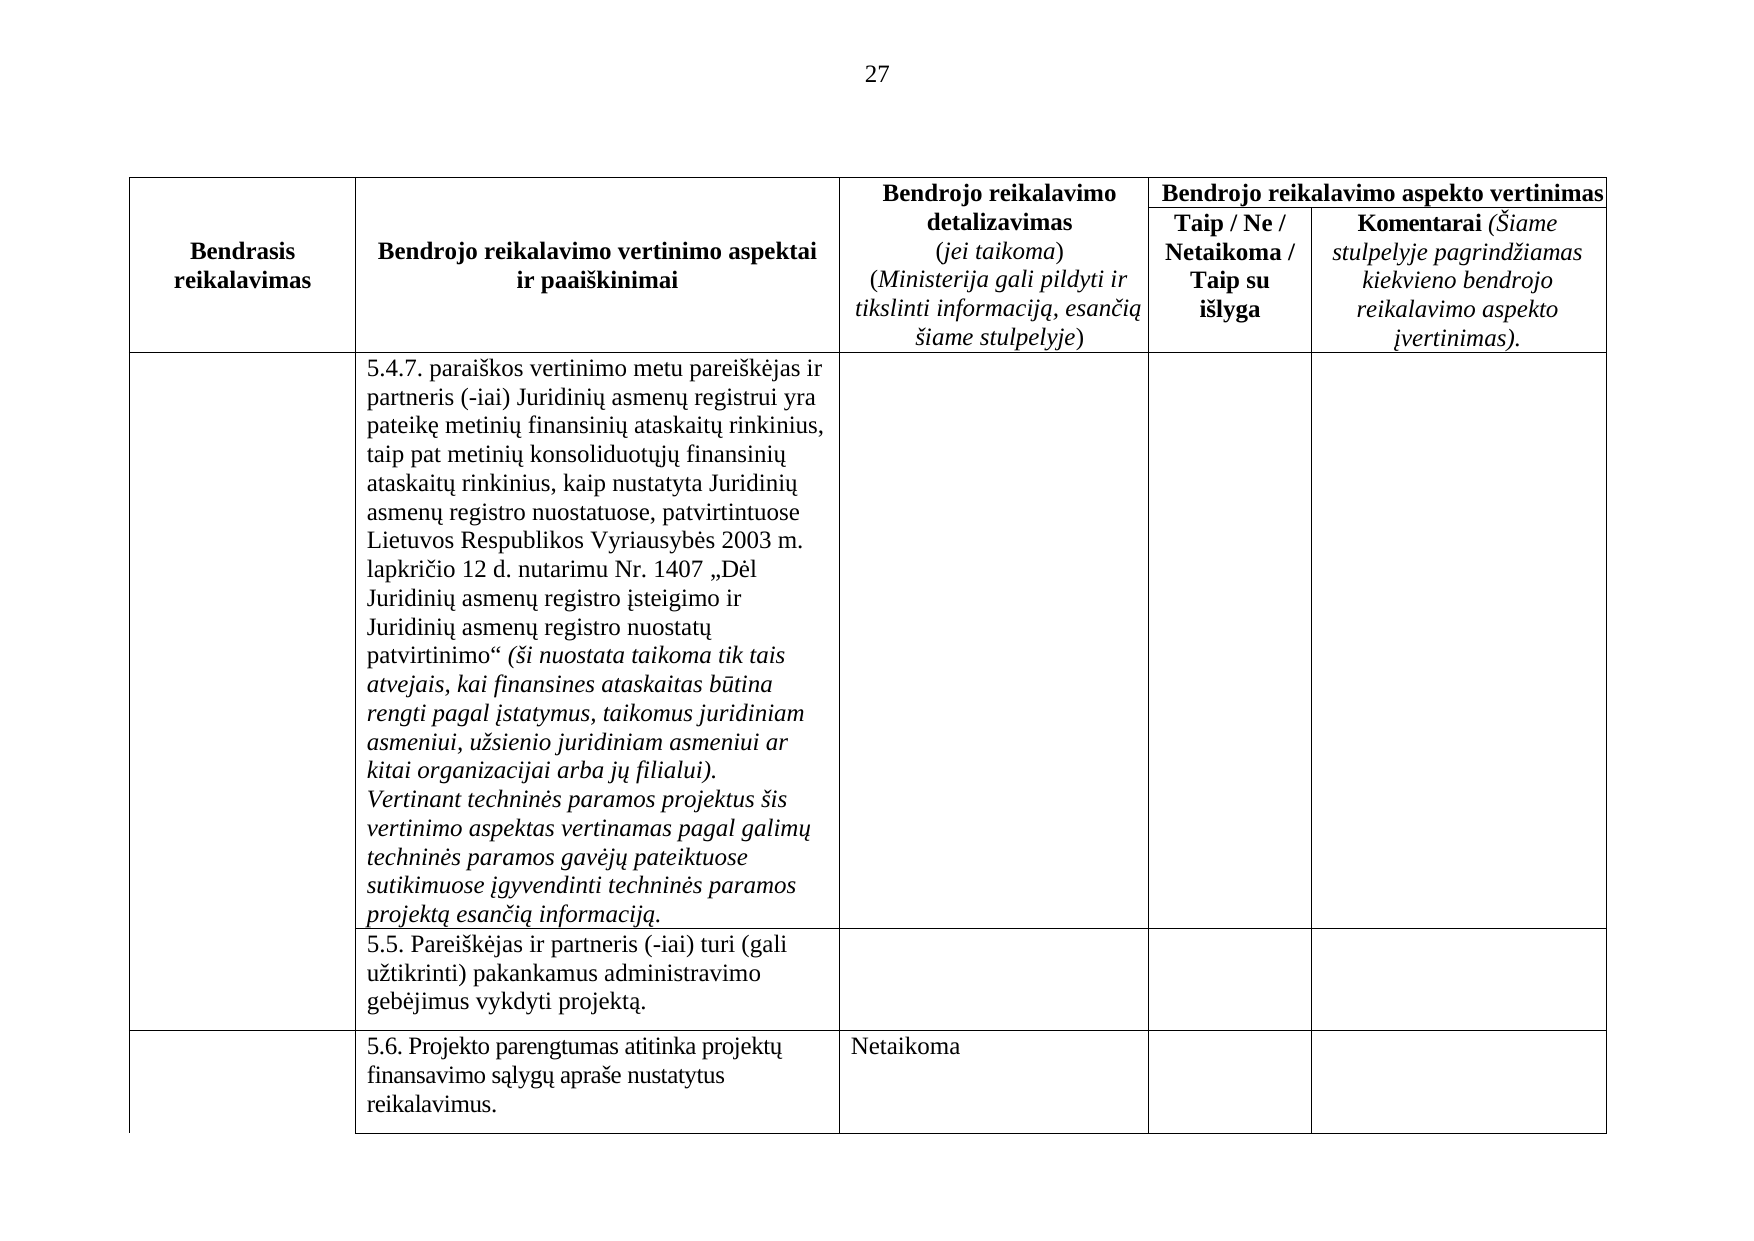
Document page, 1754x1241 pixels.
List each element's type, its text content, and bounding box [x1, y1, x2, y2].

table_cell Netaikoma [840, 1031, 1148, 1133]
table_cell [130, 353, 355, 928]
table_cell 5.6. Projekto parengtumas atitinka projektų finansavimo sąlygų apraše nustatytus reikalavimus. [356, 1031, 839, 1133]
table_cell Komentarai (Šiame stulpelyje pagrindžiamas kiekvieno bendrojo reikalavimo aspekto įvertinimas). [1312, 208, 1606, 352]
table_cell [1312, 353, 1606, 928]
table_cell [840, 929, 1148, 1030]
table_cell 5.5. Pareiškėjas ir partneris (-iai) turi (gali užtikrinti) pakankamus administravimo gebėjimus vykdyti projektą. [356, 929, 839, 1030]
table_cell [840, 353, 1148, 928]
table_cell [1312, 1031, 1606, 1133]
table_cell [1312, 929, 1606, 1030]
table_cell Taip / Ne / Netaikoma / Taip su išlyga [1149, 208, 1311, 352]
table_cell [1149, 929, 1311, 1030]
table_header Bendrojo reikalavimo aspekto vertinimas [1149, 178, 1606, 207]
table_cell [130, 928, 355, 1030]
table_header Bendrasis reikalavimas [130, 178, 355, 352]
table_header Bendrojo reikalavimo vertinimo aspektai ir paaiškinimai [356, 178, 839, 352]
table_cell [130, 1031, 355, 1133]
table_cell [1149, 1031, 1311, 1133]
table_cell 5.4.7. paraiškos vertinimo metu pareiškėjas ir partneris (-iai) Juridinių asmenų registrui yra pateikę metinių finansinių ataskaitų rinkinius, taip pat metinių konsoliduotųjų finansinių ataskaitų rinkinius, kaip nustatyta Juridinių asmenų registro nuostatuose, patvirtintuose Lietuvos Respublikos Vyriausybės 2003 m. lapkričio 12 d. nutarimu Nr. 1407 „Dėl Juridinių asmenų registro įsteigimo ir Juridinių asmenų registro nuostatų patvirtinimo“ (ši nuostata taikoma tik tais atvejais, kai finansines ataskaitas būtina rengti pagal įstatymus, taikomus juridiniam asmeniui, užsienio juridiniam asmeniui ar kitai organizacijai arba jų filialui). Vertinant techninės paramos projektus šis vertinimo aspektas vertinamas pagal galimų techninės paramos gavėjų pateiktuose sutikimuose įgyvendinti techninės paramos projektą esančią informaciją. [356, 353, 839, 928]
table_header Bendrojo reikalavimo detalizavimas (jei taikoma) (Ministerija gali pildyti ir tikslinti informaciją, esančią šiame stulpelyje) [840, 178, 1148, 352]
table_cell [1149, 353, 1311, 928]
